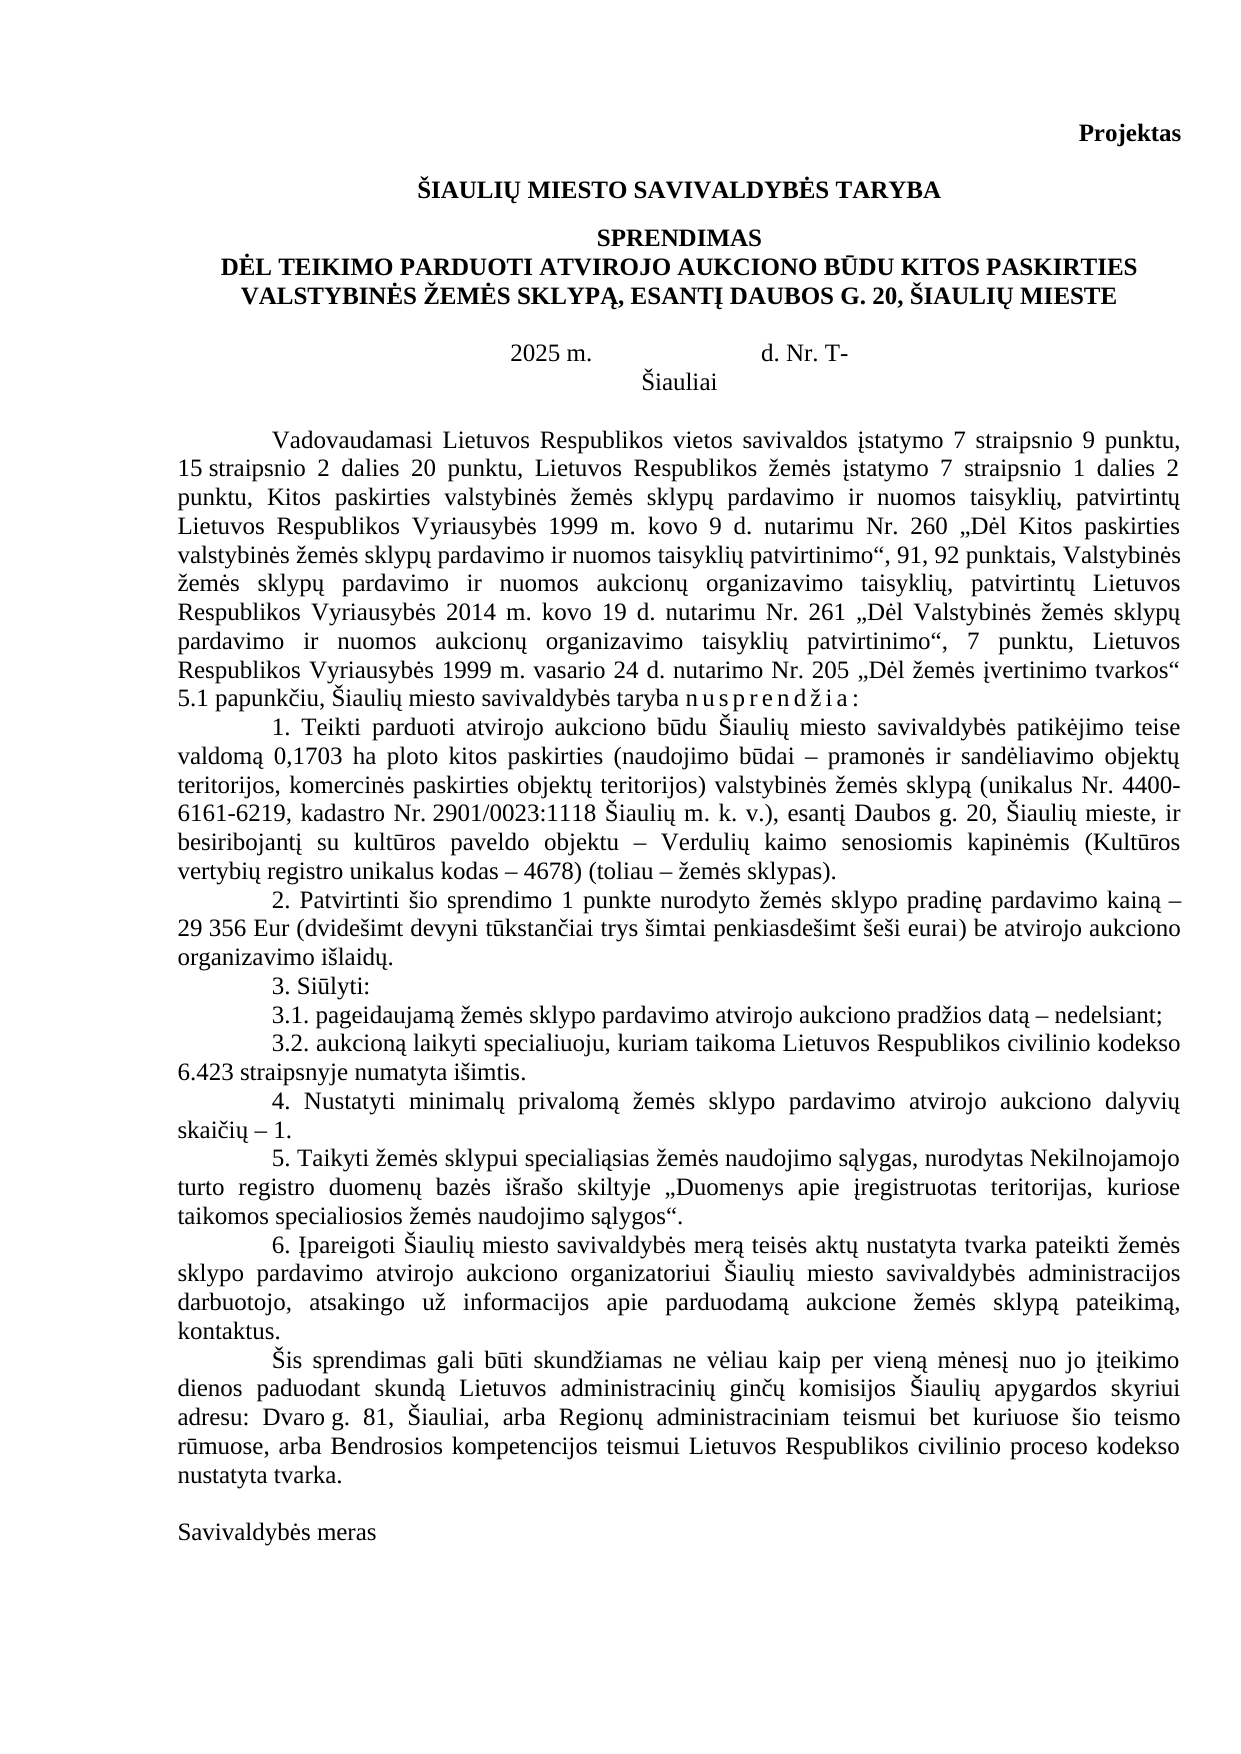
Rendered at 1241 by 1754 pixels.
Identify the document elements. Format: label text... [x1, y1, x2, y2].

text Vadovaudamasi Lietuvos Respublikos vietos savivaldos įstatymo 7 straipsnio 9 punktu, 15 straipsnio 2 dalies 20 punktu, Lietuvos Respublikos žemės įstatymo 7 straipsnio 1 dalies 2 punktu, Kitos paskirties valstybinės žemės sklypų pardavimo ir nuomos taisyklių, patvirtintų Lietuvos Respublikos Vyriausybės 1999 m. kovo 9 d. nutarimu Nr. 260 „Dėl Kitos paskirties valstybinės žemės sklypų pardavimo ir nuomos taisyklių patvirtinimo“, 91, 92 punktais, Valstybinės žemės sklypų pardavimo ir nuomos aukcionų organizavimo taisyklių, patvirtintų Lietuvos Respublikos Vyriausybės 2014 m. kovo 19 d. nutarimu Nr. 261 „Dėl Valstybinės žemės sklypų pardavimo ir nuomos aukcionų organizavimo taisyklių patvirtinimo“, 7 punktu, Lietuvos Respublikos Vyriausybės 1999 m. vasario 24 d. nutarimo Nr. 205 „Dėl žemės įvertinimo tvarkos“ 5.1 papunkčiu, Šiaulių miesto savivaldybės taryba nusprendžia: [177, 425, 1181, 712]
text 1. Teikti parduoti atvirojo aukciono būdu Šiaulių miesto savivaldybės patikėjimo teise valdomą 0,1703 ha ploto kitos paskirties (naudojimo būdai – pramonės ir sandėliavimo objektų teritorijos, komercinės paskirties objektų teritorijos) valstybinės žemės sklypą (unikalus Nr. 4400-6161-6219, kadastro Nr. 2901/0023:1118 Šiaulių m. k. v.), esantį Daubos g. 20, Šiaulių mieste, ir besiribojantį su kultūros paveldo objektu – Verdulių kaimo senosiomis kapinėmis (Kultūros vertybių registro unikalus kodas – 4678) (toliau – žemės sklypas). [177, 712, 1181, 885]
text Projektas [177, 118, 1181, 147]
text 6. Įpareigoti Šiaulių miesto savivaldybės merą teisės aktų nustatyta tvarka pateikti žemės sklypo pardavimo atvirojo aukciono organizatoriui Šiaulių miesto savivaldybės administracijos darbuotojo, atsakingo už informacijos apie parduodamą aukcione žemės sklypą pateikimą, kontaktus. [177, 1230, 1181, 1345]
text SPRENDIMAS [177, 223, 1181, 252]
text 2. Patvirtinti šio sprendimo 1 punkte nurodyto žemės sklypo pradinę pardavimo kainą – 29 356 Eur (dvidešimt devyni tūkstančiai trys šimtai penkiasdešimt šeši eurai) be atvirojo aukciono organizavimo išlaidų. [177, 885, 1181, 971]
text ŠIAULIŲ MIESTO SAVIVALDYBĖS TARYBA [177, 176, 1181, 204]
text Šiauliai [177, 367, 1181, 396]
text 4. Nustatyti minimalų privalomą žemės sklypo pardavimo atvirojo aukciono dalyvių skaičių – 1. [177, 1086, 1181, 1143]
text Šis sprendimas gali būti skundžiamas ne vėliau kaip per vieną mėnesį nuo jo įteikimo dienos paduodant skundą Lietuvos administracinių ginčų komisijos Šiaulių apygardos skyriui adresu: Dvaro g. 81, Šiauliai, arba Regionų administraciniam teismui bet kuriuose šio teismo rūmuose, arba Bendrosios kompetencijos teismui Lietuvos Respublikos civilinio proceso kodekso nustatyta tvarka. [177, 1345, 1181, 1488]
text 3. Siūlyti: [177, 971, 1181, 1000]
text 3.1. pageidaujamą žemės sklypo pardavimo atvirojo aukciono pradžios datą – nedelsiant; [177, 1000, 1181, 1028]
text 2025 m. d. Nr. T- [177, 338, 1181, 367]
text Savivaldybės meras [177, 1517, 1181, 1546]
text 3.2. aukcioną laikyti specialiuoju, kuriam taikoma Lietuvos Respublikos civilinio kodekso 6.423 straipsnyje numatyta išimtis. [177, 1028, 1181, 1086]
text 5. Taikyti žemės sklypui specialiąsias žemės naudojimo sąlygas, nurodytas Nekilnojamojo turto registro duomenų bazės išrašo skiltyje „Duomenys apie įregistruotas teritorijas, kuriose taikomos specialiosios žemės naudojimo sąlygos“. [177, 1143, 1181, 1230]
text DĖL TEIKIMO PARDUOTI ATVIROJO AUKCIONO BŪDU KITOS PASKIRTIES VALSTYBINĖS ŽEMĖS SKLYPĄ, ESANTĮ DAUBOS G. 20, ŠIAULIŲ MIESTE [177, 252, 1181, 310]
